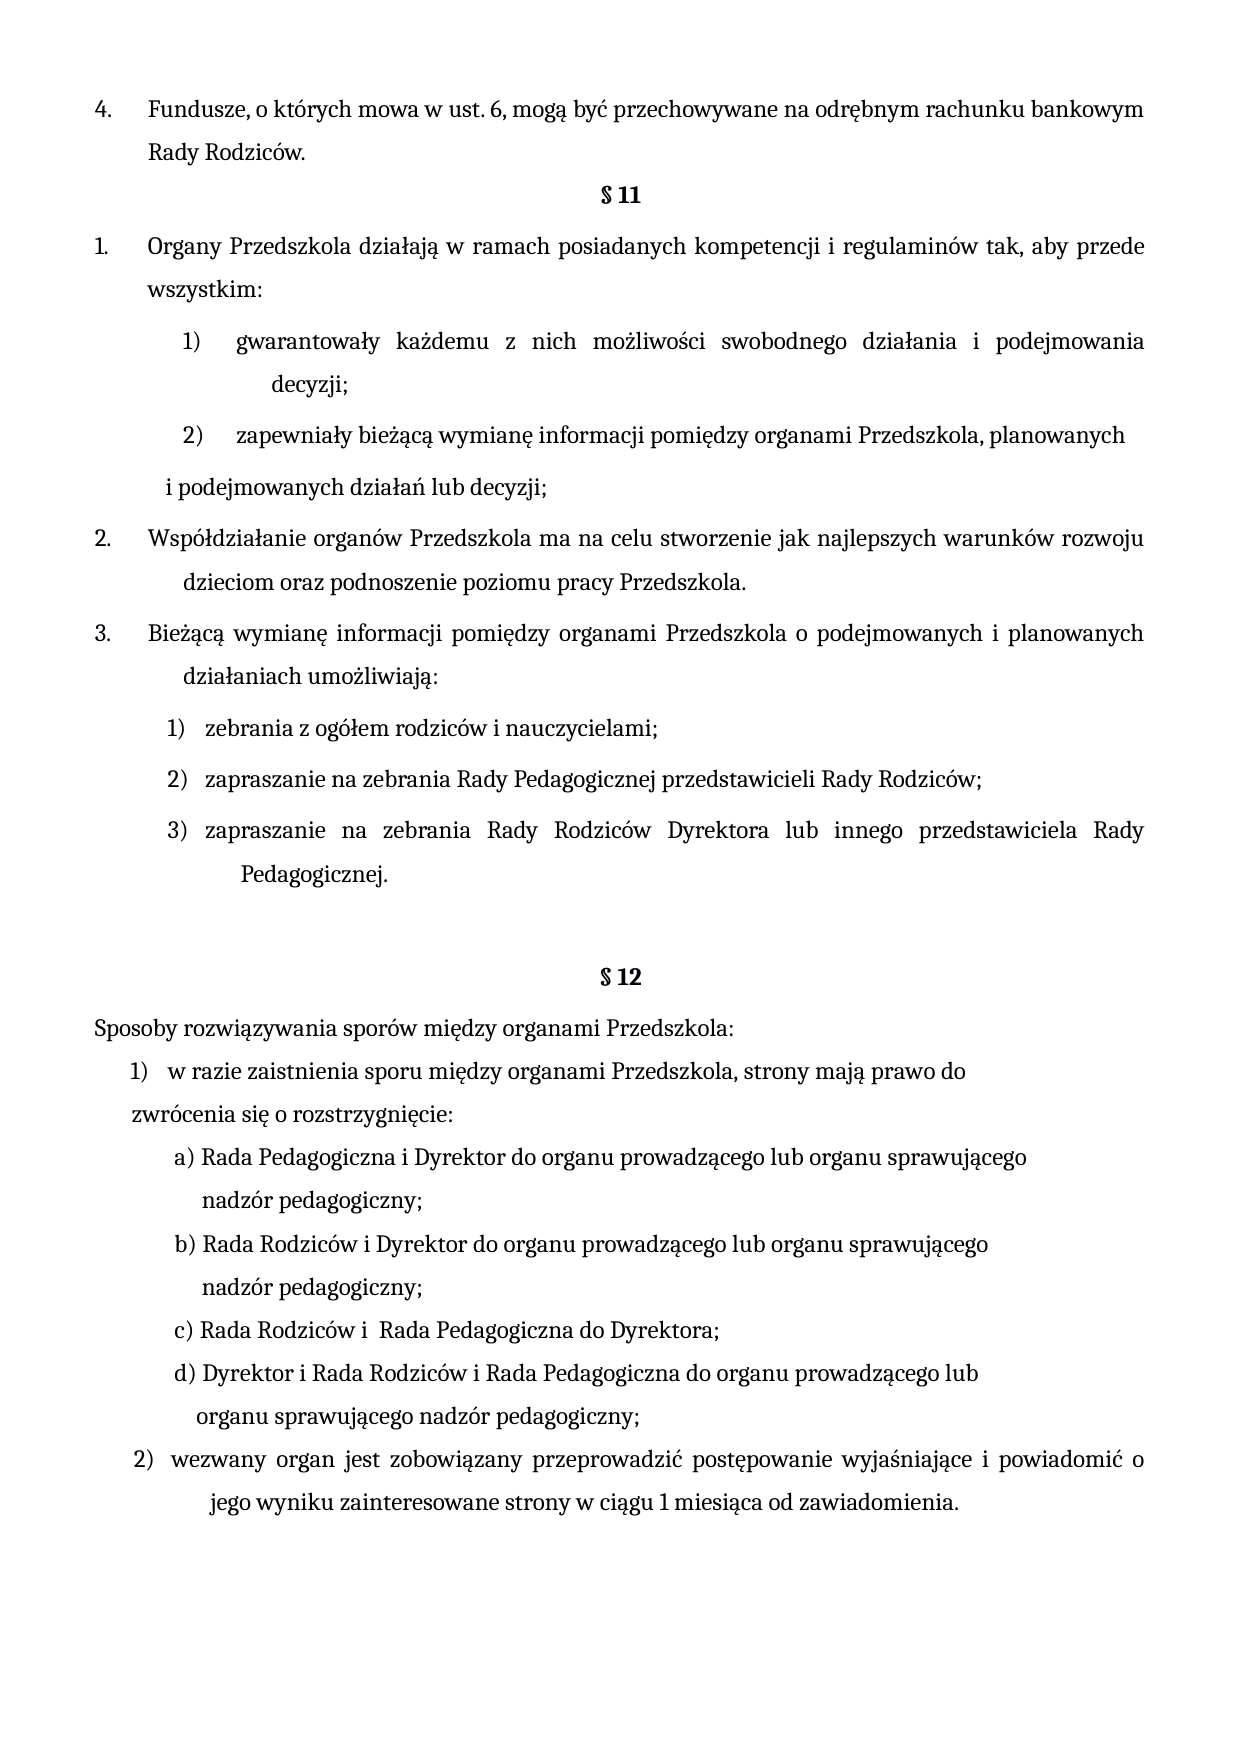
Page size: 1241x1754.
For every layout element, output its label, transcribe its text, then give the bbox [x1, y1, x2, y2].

text c) Rada Rodziców i Rada Pedagogiczna do Dyrektora; [174, 1316, 1146, 1344]
text a) Rada Pedagogiczna i Dyrektor do organu prowadzącego lub organu sprawującego [174, 1143, 1146, 1172]
list zebrania z ogółem rodziców i nauczycielami; [167, 713, 1146, 742]
text b) Rada Rodziców i Dyrektor do organu prowadzącego lub organu sprawującego [174, 1229, 1146, 1258]
list w razie zaistnienia sporu między organami Przedszkola, strony mają prawo do [130, 1057, 1146, 1086]
list zapraszanie na zebrania Rady Pedagogicznej przedstawicieli Rady Rodziców; [167, 765, 1146, 794]
text § 12 [94, 962, 1146, 991]
text zwrócenia się o rozstrzygnięcie: [93, 1100, 1146, 1129]
text organu sprawującego nadzór pedagogiczny; [174, 1402, 1146, 1431]
text § 11 [94, 181, 1146, 209]
text d) Dyrektor i Rada Rodziców i Rada Pedagogiczna do organu prowadzącego lub [174, 1359, 1146, 1388]
list Organy Przedszkola działają w ramach posiadanych kompetencji i regulaminów tak, aby przede wszystkim: [94, 232, 1146, 304]
text nadzór pedagogiczny; [174, 1273, 1146, 1301]
list gwarantowały każdemu z nich możliwości swobodnego działania i podejmowania decyzji; [183, 327, 1146, 399]
text nadzór pedagogiczny; [174, 1186, 1146, 1215]
text i podejmowanych działań lub decyzji; [165, 473, 1146, 502]
list Współdziałanie organów Przedszkola ma na celu stworzenie jak najlepszych warunków rozwoju dzieciom oraz podnoszenie poziomu pracy Przedszkola. [94, 524, 1146, 596]
list Bieżącą wymianę informacji pomiędzy organami Przedszkola o podejmowanych i planowanych działaniach umożliwiają: [94, 619, 1146, 691]
list Fundusze, o których mowa w ust. 6, mogą być przechowywane na odrębnym rachunku bankowym Rady Rodziców. [94, 94, 1146, 166]
list wezwany organ jest zobowiązany przeprowadzić postępowanie wyjaśniające i powiadomić o jego wyniku zainteresowane strony w ciągu 1 miesiąca od zawiadomienia. [133, 1445, 1146, 1517]
list zapraszanie na zebrania Rady Rodziców Dyrektora lub innego przedstawiciela Rady Pedagogicznej. [167, 816, 1146, 888]
list zapewniały bieżącą wymianę informacji pomiędzy organami Przedszkola, planowanych [183, 421, 1146, 450]
text Sposoby rozwiązywania sporów między organami Przedszkola: [94, 1014, 1146, 1043]
